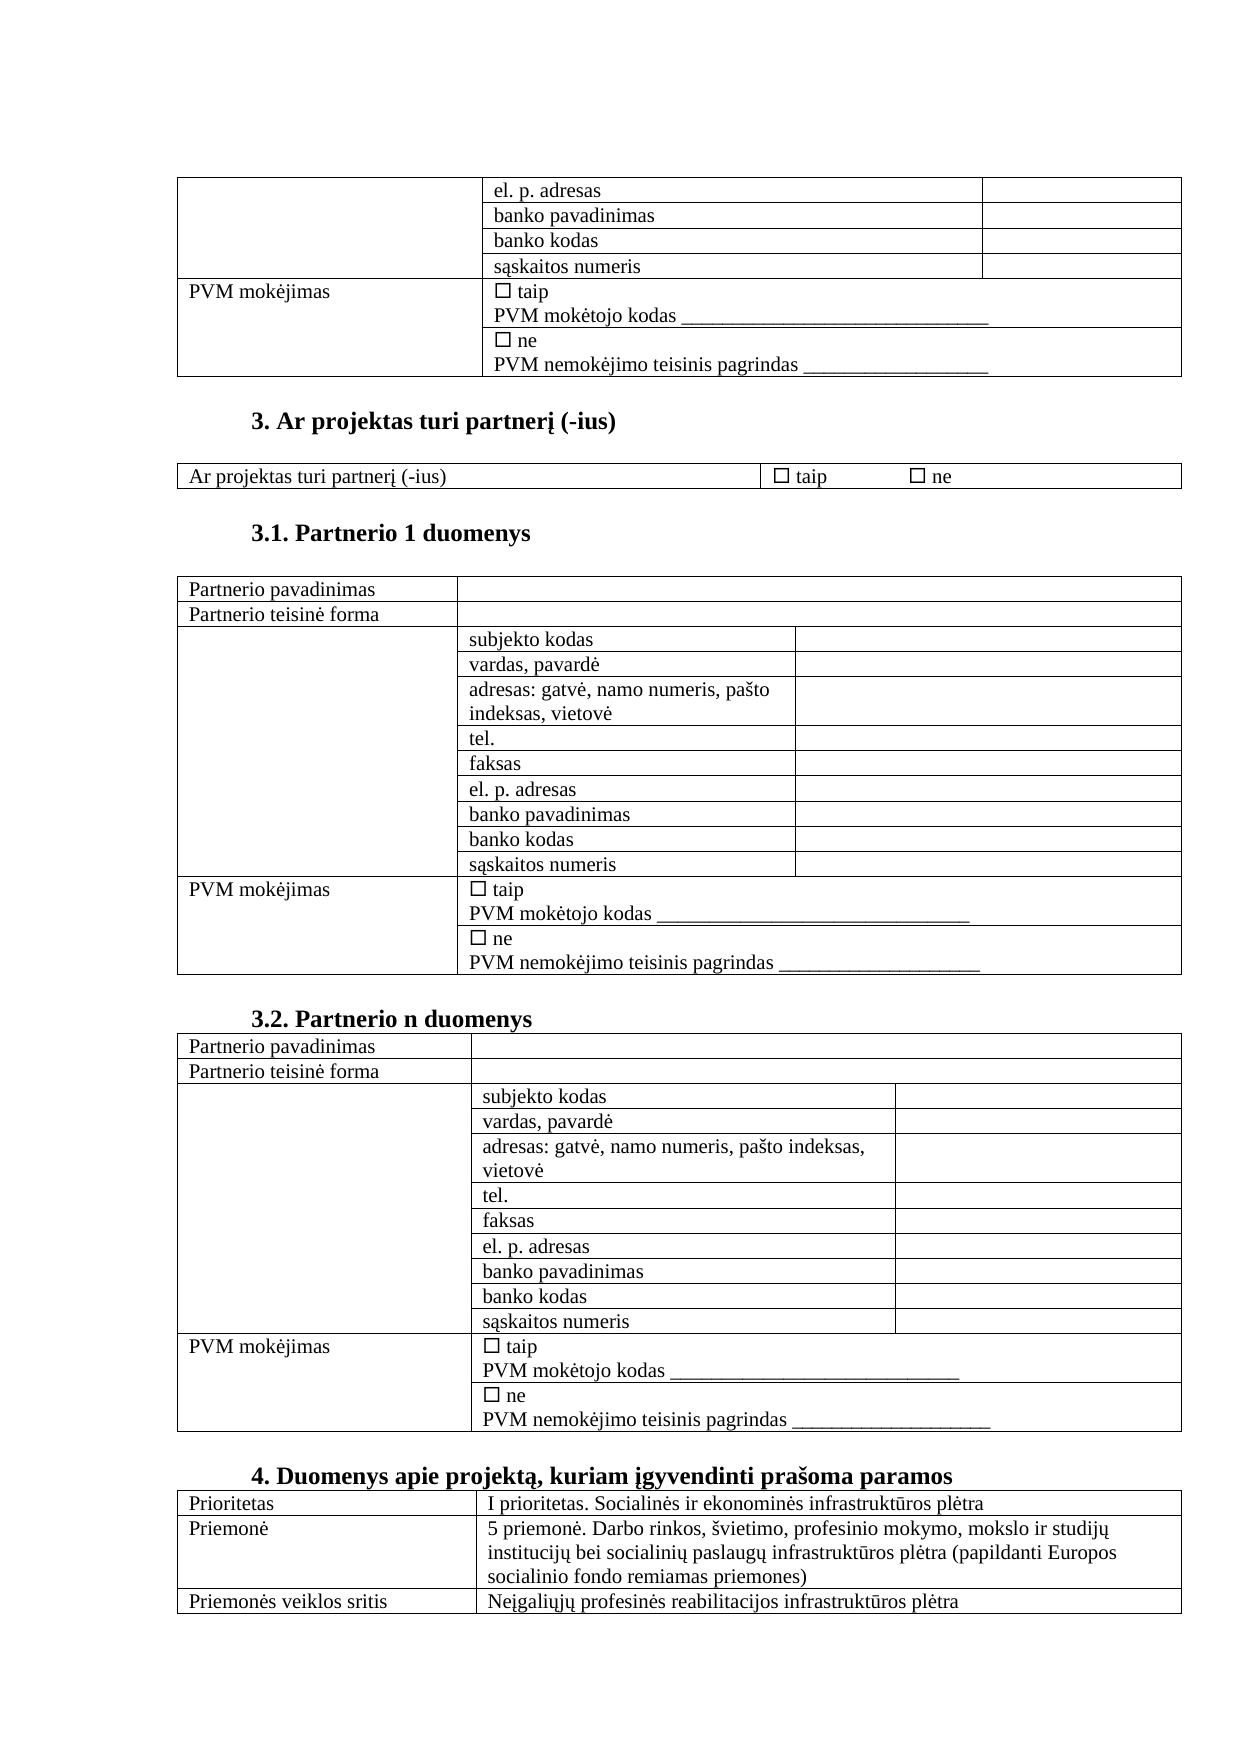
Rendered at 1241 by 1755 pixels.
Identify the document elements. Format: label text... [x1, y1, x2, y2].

table_cell [178, 627, 457, 876]
table_cell banko pavadinimas [458, 802, 795, 826]
table_header Partnerio pavadinimas [178, 577, 457, 601]
table_cell [983, 203, 1181, 227]
table_cell [896, 1084, 1181, 1108]
table_header I prioritetas. Socialinės ir ekonominės infrastruktūros plėtra [477, 1491, 1181, 1515]
table_cell tel. [472, 1183, 895, 1207]
table_cell 5 priemonė. Darbo rinkos, švietimo, profesinio mokymo, mokslo ir studijų institucijų bei socialinių paslaugų infrastruktūros plėtra (papildanti Europos socialinio fondo remiamas priemones) [477, 1516, 1181, 1588]
table_cell £ taip PVM mokėtojo kodas [472, 1334, 1181, 1382]
table_cell Partnerio teisinė forma [178, 602, 457, 626]
table_cell Priemonė [178, 1516, 476, 1588]
table_cell adresas: gatvė, namo numeris, pašto indeksas, vietovė [472, 1134, 895, 1182]
table_header £ taip £ ne [761, 464, 1181, 488]
table_cell [472, 1059, 1181, 1083]
table_cell tel. [458, 726, 795, 750]
table_cell banko pavadinimas [483, 203, 982, 227]
table_cell [896, 1134, 1181, 1182]
table_cell [896, 1234, 1181, 1258]
table_cell banko kodas [458, 827, 795, 851]
table_cell sąskaitos numeris [458, 852, 795, 876]
table_cell [178, 1084, 471, 1333]
table_header [458, 577, 1181, 601]
text 4. Duomenys apie projektą, kuriam įgyvendinti prašoma paramos [177, 1461, 1181, 1490]
text 3.1. Partnerio 1 duomenys [177, 518, 1181, 547]
table_cell subjekto kodas [472, 1084, 895, 1108]
table_cell £ ne PVM nemokėjimo teisinis pagrindas [458, 926, 1181, 974]
table_cell £ taip PVM mokėtojo kodas [483, 279, 1181, 327]
table_cell PVM mokėjimas [178, 1334, 471, 1431]
table_cell el. p. adresas [483, 178, 982, 202]
table_cell [796, 776, 1181, 801]
table_cell adresas: gatvė, namo numeris, pašto indeksas, vietovė [458, 677, 795, 725]
table_cell vardas, pavardė [458, 652, 795, 676]
table_cell [796, 652, 1181, 676]
table_cell £ taip PVM mokėtojo kodas [458, 877, 1181, 925]
table_cell el. p. adresas [472, 1234, 895, 1258]
table_cell £ ne PVM nemokėjimo teisinis pagrindas [472, 1383, 1181, 1431]
table_cell [983, 178, 1181, 202]
table_cell PVM mokėjimas [178, 877, 457, 974]
table_cell [896, 1209, 1181, 1232]
table_cell [796, 726, 1181, 750]
table_cell [458, 602, 1181, 626]
table_cell [796, 852, 1181, 876]
table_cell Priemonės veiklos sritis [178, 1589, 476, 1613]
table_cell [983, 229, 1181, 252]
table_cell [796, 677, 1181, 725]
table_cell [896, 1309, 1181, 1333]
table_cell faksas [472, 1209, 895, 1232]
table_cell banko kodas [483, 229, 982, 252]
table_header Ar projektas turi partnerį (-ius) [178, 464, 760, 488]
table_cell [796, 802, 1181, 826]
table_cell vardas, pavardė [472, 1109, 895, 1133]
table_cell [896, 1109, 1181, 1133]
table_cell [796, 751, 1181, 775]
table_cell £ ne PVM nemokėjimo teisinis pagrindas [483, 328, 1181, 376]
text 3.2. Partnerio n duomenys [177, 1004, 1181, 1033]
table_cell Partnerio teisinė forma [178, 1059, 471, 1083]
table_cell sąskaitos numeris [472, 1309, 895, 1333]
table_cell faksas [458, 751, 795, 775]
table_cell sąskaitos numeris [483, 254, 982, 278]
table_cell PVM mokėjimas [178, 279, 482, 376]
table_cell [983, 254, 1181, 278]
table_cell banko kodas [472, 1284, 895, 1308]
table_cell [178, 178, 482, 278]
table_header Partnerio pavadinimas [178, 1034, 471, 1058]
table_cell [896, 1183, 1181, 1207]
table_cell Neįgaliųjų profesinės reabilitacijos infrastruktūros plėtra [477, 1589, 1181, 1613]
table_cell [896, 1284, 1181, 1308]
table_cell banko pavadinimas [472, 1259, 895, 1283]
table_cell [796, 627, 1181, 651]
table_cell el. p. adresas [458, 776, 795, 801]
table_header [472, 1034, 1181, 1058]
text 3. Ar projektas turi partnerį (-ius) [177, 406, 1181, 434]
table_cell [796, 827, 1181, 851]
table_header Prioritetas [178, 1491, 476, 1515]
table_cell subjekto kodas [458, 627, 795, 651]
table_cell [896, 1259, 1181, 1283]
